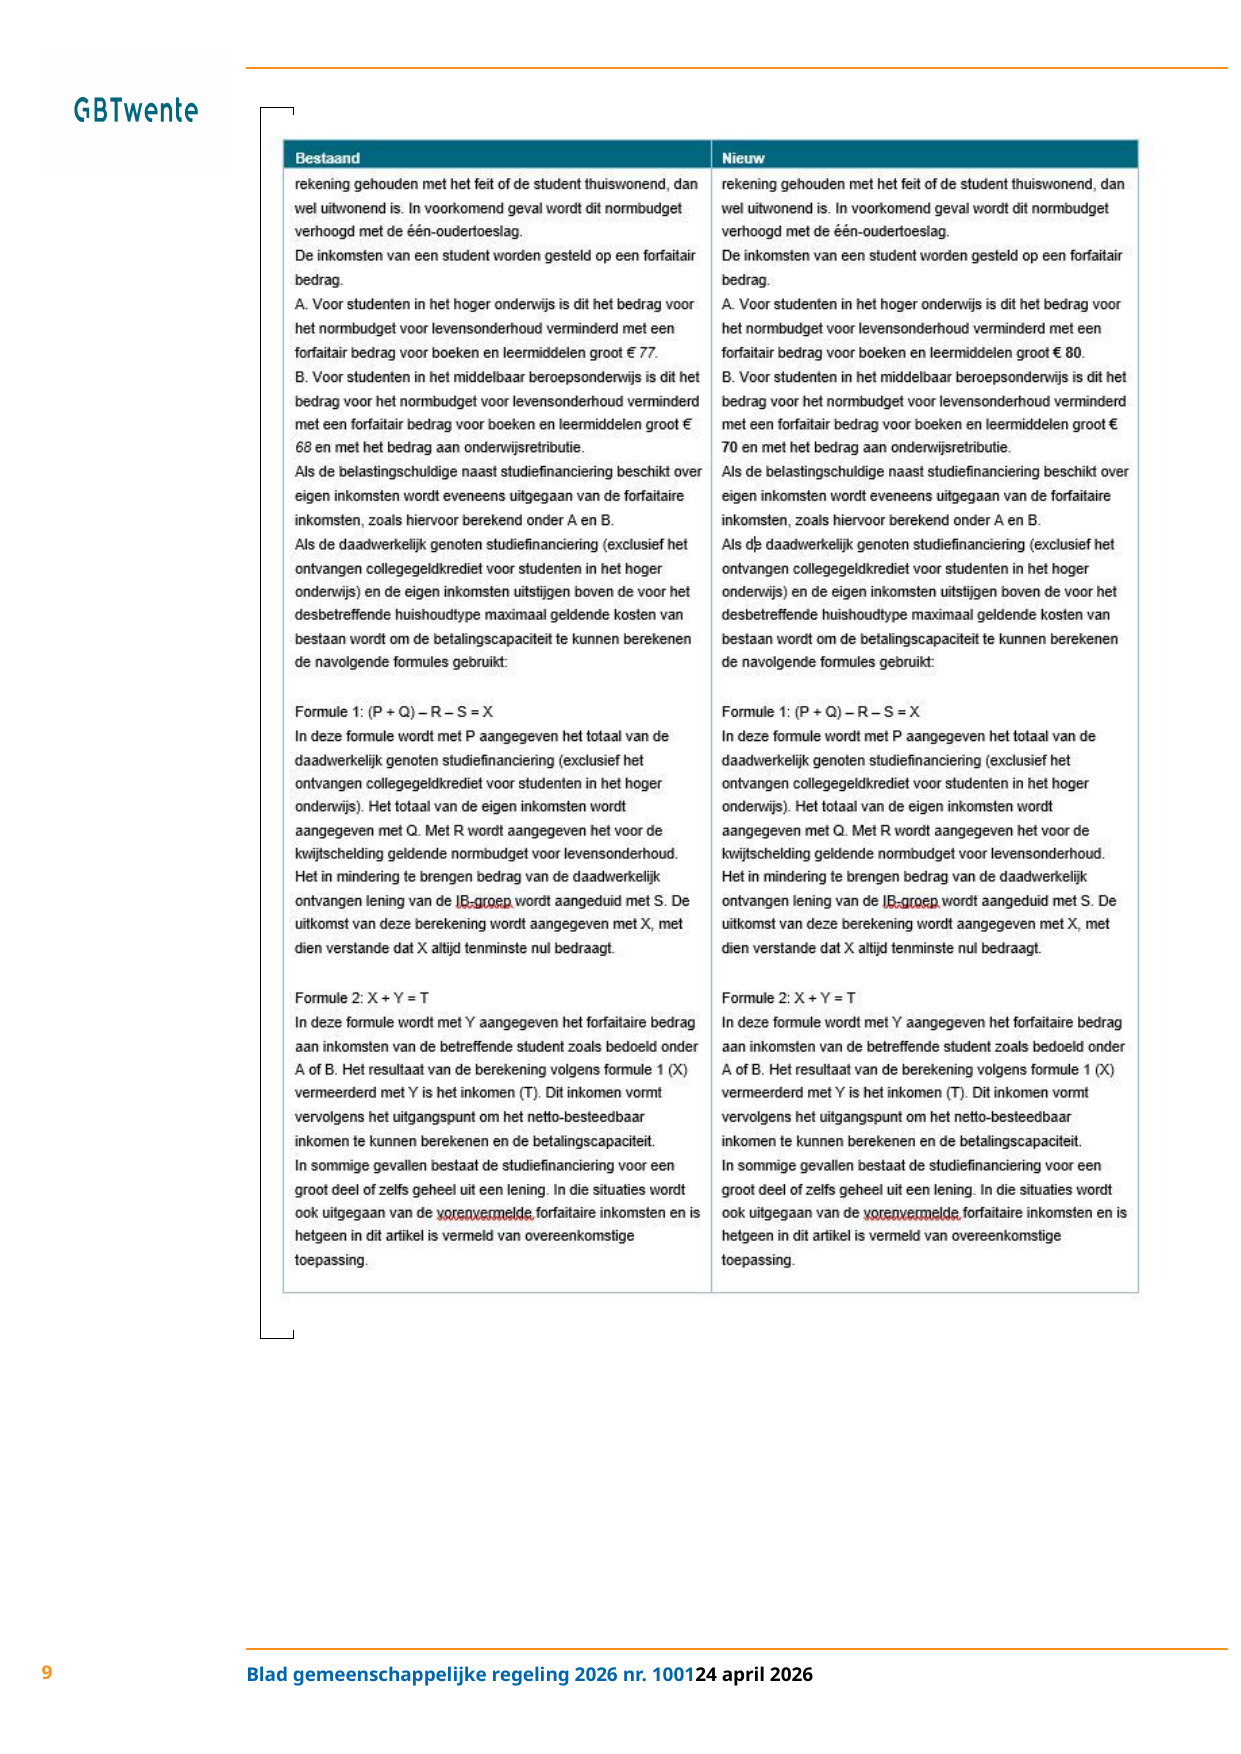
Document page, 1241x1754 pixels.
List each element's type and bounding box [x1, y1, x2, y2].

picture [268, 115, 1173, 1330]
picture [41, 47, 231, 172]
